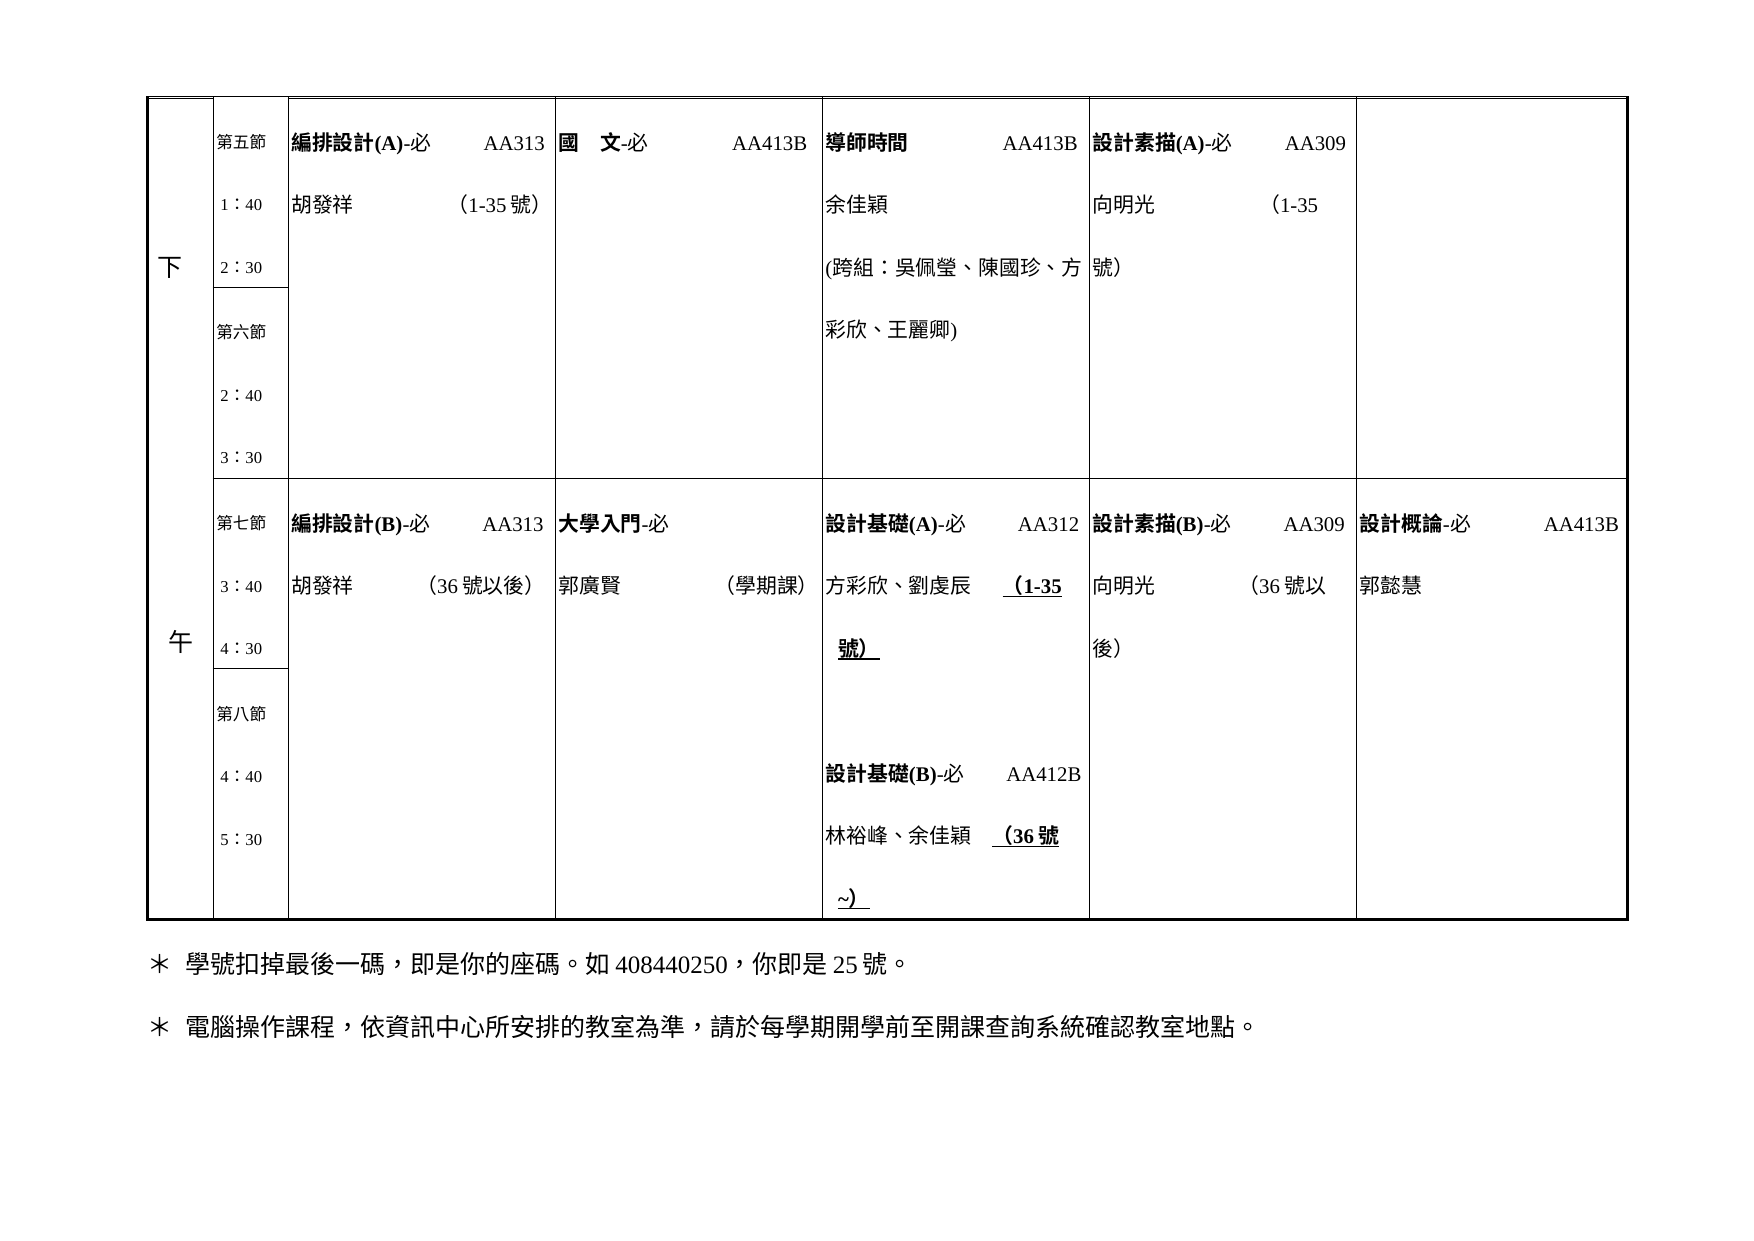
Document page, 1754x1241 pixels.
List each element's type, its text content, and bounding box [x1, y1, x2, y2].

text ＊ 電腦操作課程，依資訊中心所安排的教室為準，請於每學期開學前至開課查詢系統確認教室地點。 [148, 984, 1650, 1046]
table_cell 第八節 4：40 5：30 [214, 669, 288, 918]
text ＊ 學號扣掉最後一碼，即是你的座碼。如408440250，你即是25號。 [148, 921, 1650, 984]
table_cell 設計素描(B)-必 AA309 向明光 （36號以後） [1090, 479, 1356, 918]
table_cell 導師時間 AA413B 余佳穎 (跨組：吳佩瑩、陳國珍、方彩欣、王麗卿) [823, 99, 1089, 477]
table_cell 設計概論-必 AA413B 郭懿慧 [1357, 479, 1626, 918]
table_cell 設計基礎(A)-必 AA312 方彩欣、劉虔辰 （1-35號） 設計基礎(B)-必 AA412B 林裕峰、余佳穎 （36號~） [823, 479, 1089, 918]
table_cell 大學入門-必 郭廣賢 （學期課） [556, 479, 822, 918]
table_cell 第六節 2：40 3：30 [214, 288, 288, 477]
table_cell [1357, 99, 1626, 477]
table_cell 國 文-必 AA413B [556, 99, 822, 477]
table_cell 編排設計(A)-必 AA313 胡發祥 （1-35號） [289, 99, 555, 477]
table_cell 設計素描(A)-必 AA309 向明光 （1-35號） [1090, 99, 1356, 477]
table_cell 下 午 [149, 99, 213, 918]
table_cell 第七節 3：40 4：30 [214, 479, 288, 668]
table_cell 第五節 1：40 2：30 [214, 97, 288, 287]
table_cell 編排設計(B)-必 AA313 胡發祥 （36號以後） [289, 479, 555, 918]
